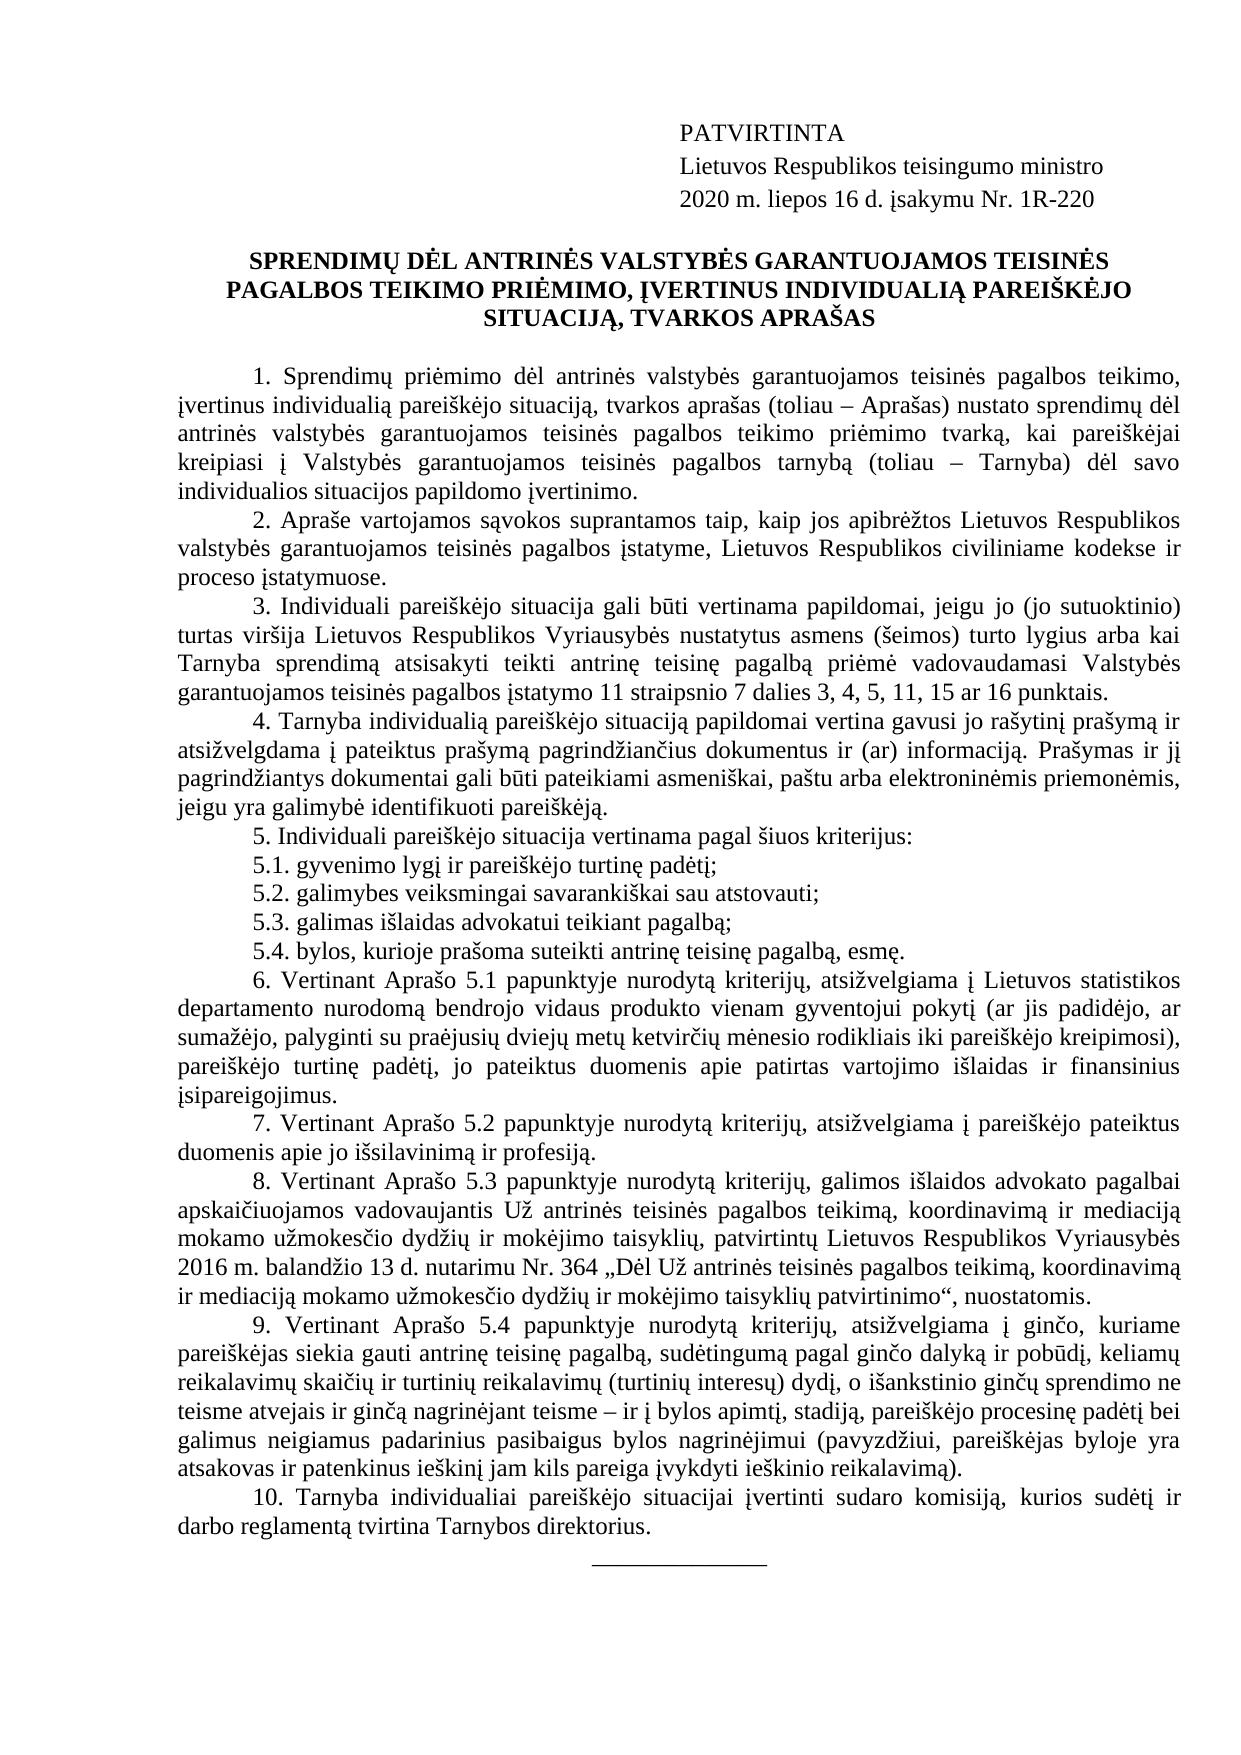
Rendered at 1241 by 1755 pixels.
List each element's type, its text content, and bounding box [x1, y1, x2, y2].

text 1. Sprendimų priėmimo dėl antrinės valstybės garantuojamos teisinės pagalbos teikimo, įvertinus individualią pareiškėjo situaciją, tvarkos aprašas (toliau – Aprašas) nustato sprendimų dėl antrinės valstybės garantuojamos teisinės pagalbos teikimo priėmimo tvarką, kai pareiškėjai kreipiasi į Valstybės garantuojamos teisinės pagalbos tarnybą (toliau – Tarnyba) dėl savo individualios situacijos papildomo įvertinimo. [177, 361, 1181, 505]
text Lietuvos Respublikos teisingumo ministro [679, 151, 1181, 180]
text 7. Vertinant Aprašo 5.2 papunktyje nurodytą kriterijų, atsižvelgiama į pareiškėjo pateiktus duomenis apie jo išsilavinimą ir profesiją. [177, 1108, 1181, 1166]
text 4. Tarnyba individualią pareiškėjo situaciją papildomai vertina gavusi jo rašytinį prašymą ir atsižvelgdama į pateiktus prašymą pagrindžiančius dokumentus ir (ar) informaciją. Prašymas ir jį pagrindžiantys dokumentai gali būti pateikiami asmeniškai, paštu arba elektroninėmis priemonėmis, jeigu yra galimybė identifikuoti pareiškėją. [177, 706, 1181, 821]
text SPRENDIMŲ DĖL ANTRINĖS VALSTYBĖS GARANTUOJAMOS TEISINĖS PAGALBOS TEIKIMO PRIĖMIMO, ĮVERTINUS INDIVIDUALIĄ PAREIŠKĖJO SITUACIJĄ, TVARKOS APRAŠAS [177, 246, 1181, 332]
text 8. Vertinant Aprašo 5.3 papunktyje nurodytą kriterijų, galimos išlaidos advokato pagalbai apskaičiuojamos vadovaujantis Už antrinės teisinės pagalbos teikimą, koordinavimą ir mediaciją mokamo užmokesčio dydžių ir mokėjimo taisyklių, patvirtintų Lietuvos Respublikos Vyriausybės 2016 m. balandžio 13 d. nutarimu Nr. 364 „Dėl Už antrinės teisinės pagalbos teikimą, koordinavimą ir mediaciją mokamo užmokesčio dydžių ir mokėjimo taisyklių patvirtinimo“, nuostatomis. [177, 1166, 1181, 1310]
text 5.4. bylos, kurioje prašoma suteikti antrinę teisinę pagalbą, esmę. [177, 936, 1181, 965]
text 2. Apraše vartojamos sąvokos suprantamos taip, kaip jos apibrėžtos Lietuvos Respublikos valstybės garantuojamos teisinės pagalbos įstatyme, Lietuvos Respublikos civiliniame kodekse ir proceso įstatymuose. [177, 505, 1181, 591]
text 5.2. galimybes veiksmingai savarankiškai sau atstovauti; [177, 878, 1181, 907]
text 10. Tarnyba individualiai pareiškėjo situacijai įvertinti sudaro komisiją, kurios sudėtį ir darbo reglamentą tvirtina Tarnybos direktorius. [177, 1482, 1181, 1540]
text PATVIRTINTA [177, 118, 1181, 147]
text 5.3. galimas išlaidas advokatui teikiant pagalbą; [177, 907, 1181, 936]
text 6. Vertinant Aprašo 5.1 papunktyje nurodytą kriterijų, atsižvelgiama į Lietuvos statistikos departamento nurodomą bendrojo vidaus produkto vienam gyventojui pokytį (ar jis padidėjo, ar sumažėjo, palyginti su praėjusių dviejų metų ketvirčių mėnesio rodikliais iki pareiškėjo kreipimosi), pareiškėjo turtinę padėtį, jo pateiktus duomenis apie patirtas vartojimo išlaidas ir finansinius įsipareigojimus. [177, 965, 1181, 1108]
text 5.1. gyvenimo lygį ir pareiškėjo turtinę padėtį; [177, 850, 1181, 878]
text 5. Individuali pareiškėjo situacija vertinama pagal šiuos kriterijus: [177, 821, 1181, 850]
text 2020 m. liepos 16 d. įsakymu Nr. 1R-220 [679, 184, 1181, 213]
text 9. Vertinant Aprašo 5.4 papunktyje nurodytą kriterijų, atsižvelgiama į ginčo, kuriame pareiškėjas siekia gauti antrinę teisinę pagalbą, sudėtingumą pagal ginčo dalyką ir pobūdį, keliamų reikalavimų skaičių ir turtinių reikalavimų (turtinių interesų) dydį, o išankstinio ginčų sprendimo ne teisme atvejais ir ginčą nagrinėjant teisme – ir į bylos apimtį, stadiją, pareiškėjo procesinę padėtį bei galimus neigiamus padarinius pasibaigus bylos nagrinėjimui (pavyzdžiui, pareiškėjas byloje yra atsakovas ir patenkinus ieškinį jam kils pareiga įvykdyti ieškinio reikalavimą). [177, 1310, 1181, 1482]
text 3. Individuali pareiškėjo situacija gali būti vertinama papildomai, jeigu jo (jo sutuoktinio) turtas viršija Lietuvos Respublikos Vyriausybės nustatytus asmens (šeimos) turto lygius arba kai Tarnyba sprendimą atsisakyti teikti antrinę teisinę pagalbą priėmė vadovaudamasi Valstybės garantuojamos teisinės pagalbos įstatymo 11 straipsnio 7 dalies 3, 4, 5, 11, 15 ar 16 punktais. [177, 591, 1181, 706]
text ______________ [177, 1540, 1181, 1568]
